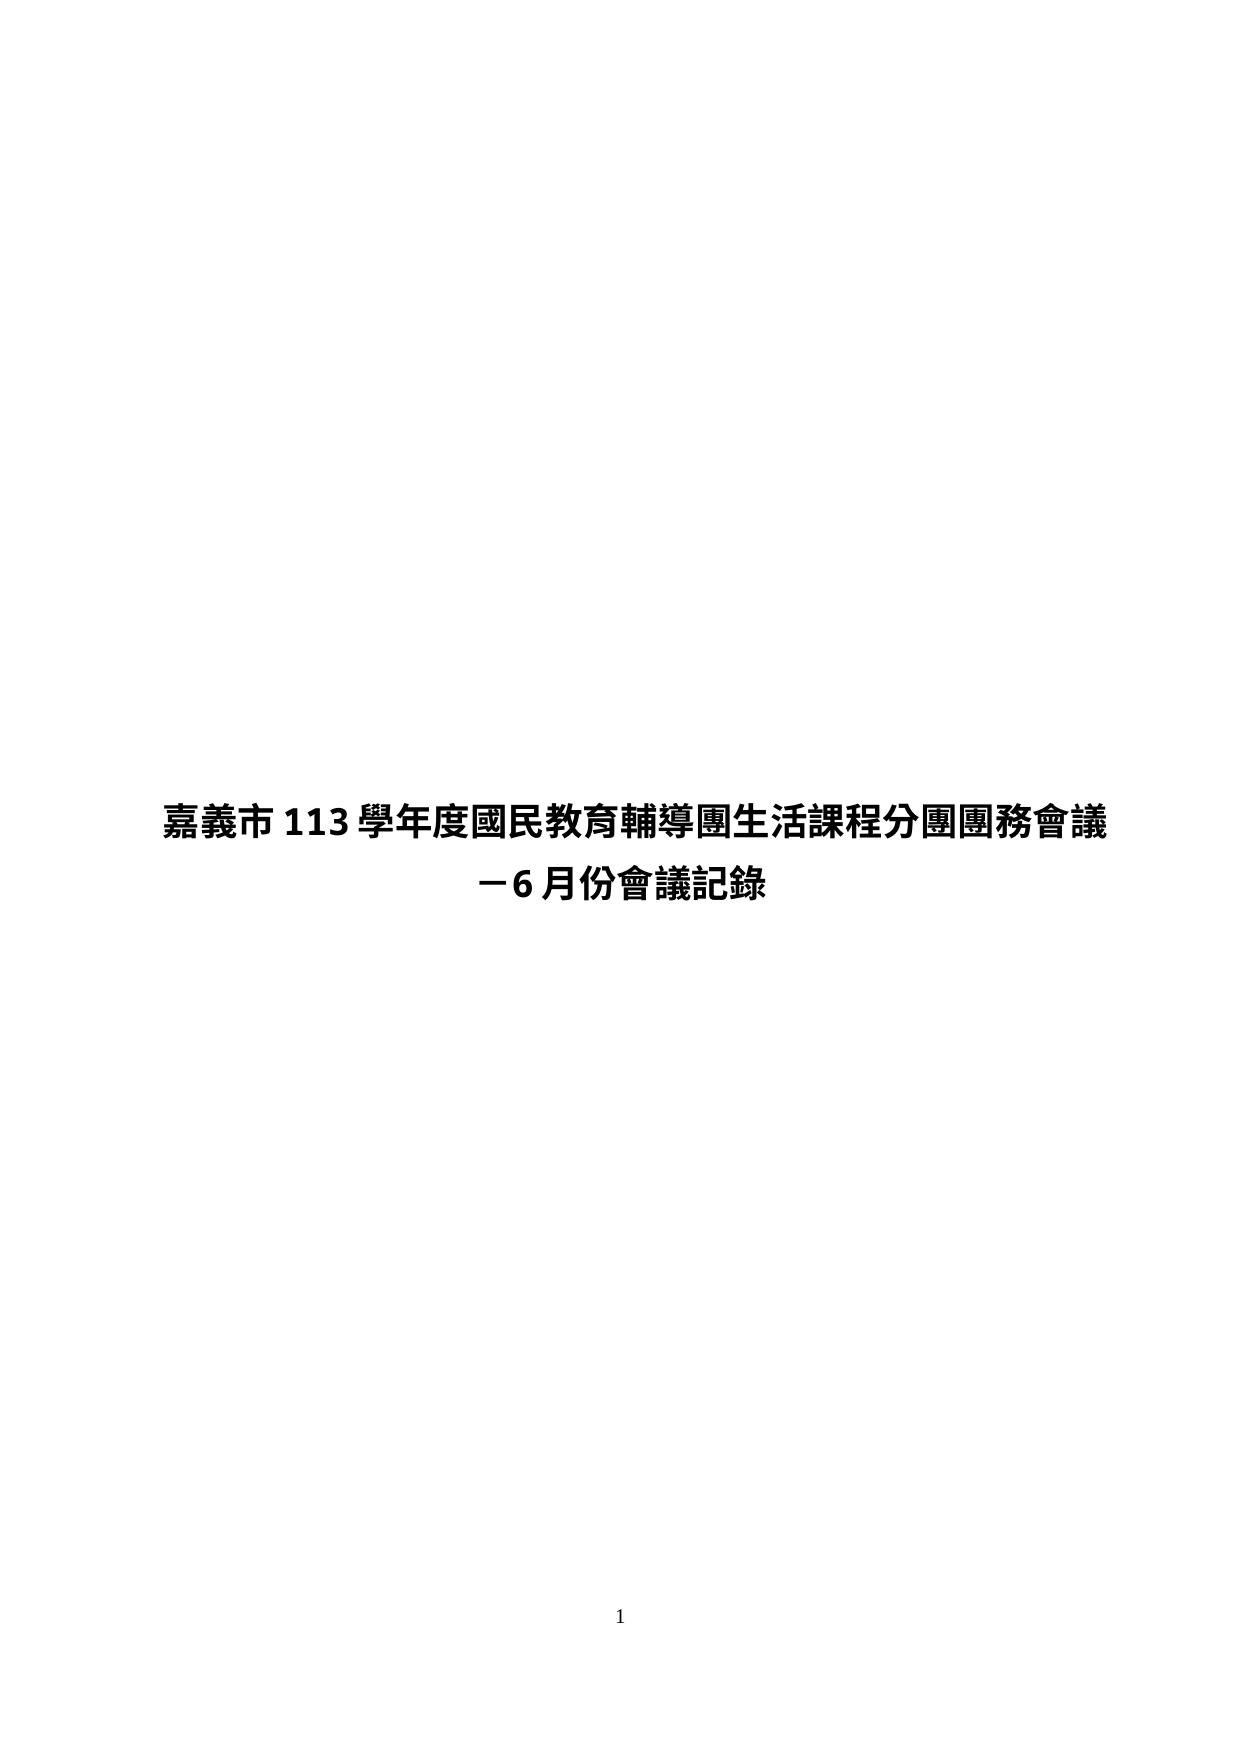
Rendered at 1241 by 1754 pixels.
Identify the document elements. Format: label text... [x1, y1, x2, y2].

text －6月份會議記錄 [112, 839, 1128, 902]
text 嘉義市113學年度國民教育輔導團生活課程分團團務會議 [112, 777, 1158, 839]
